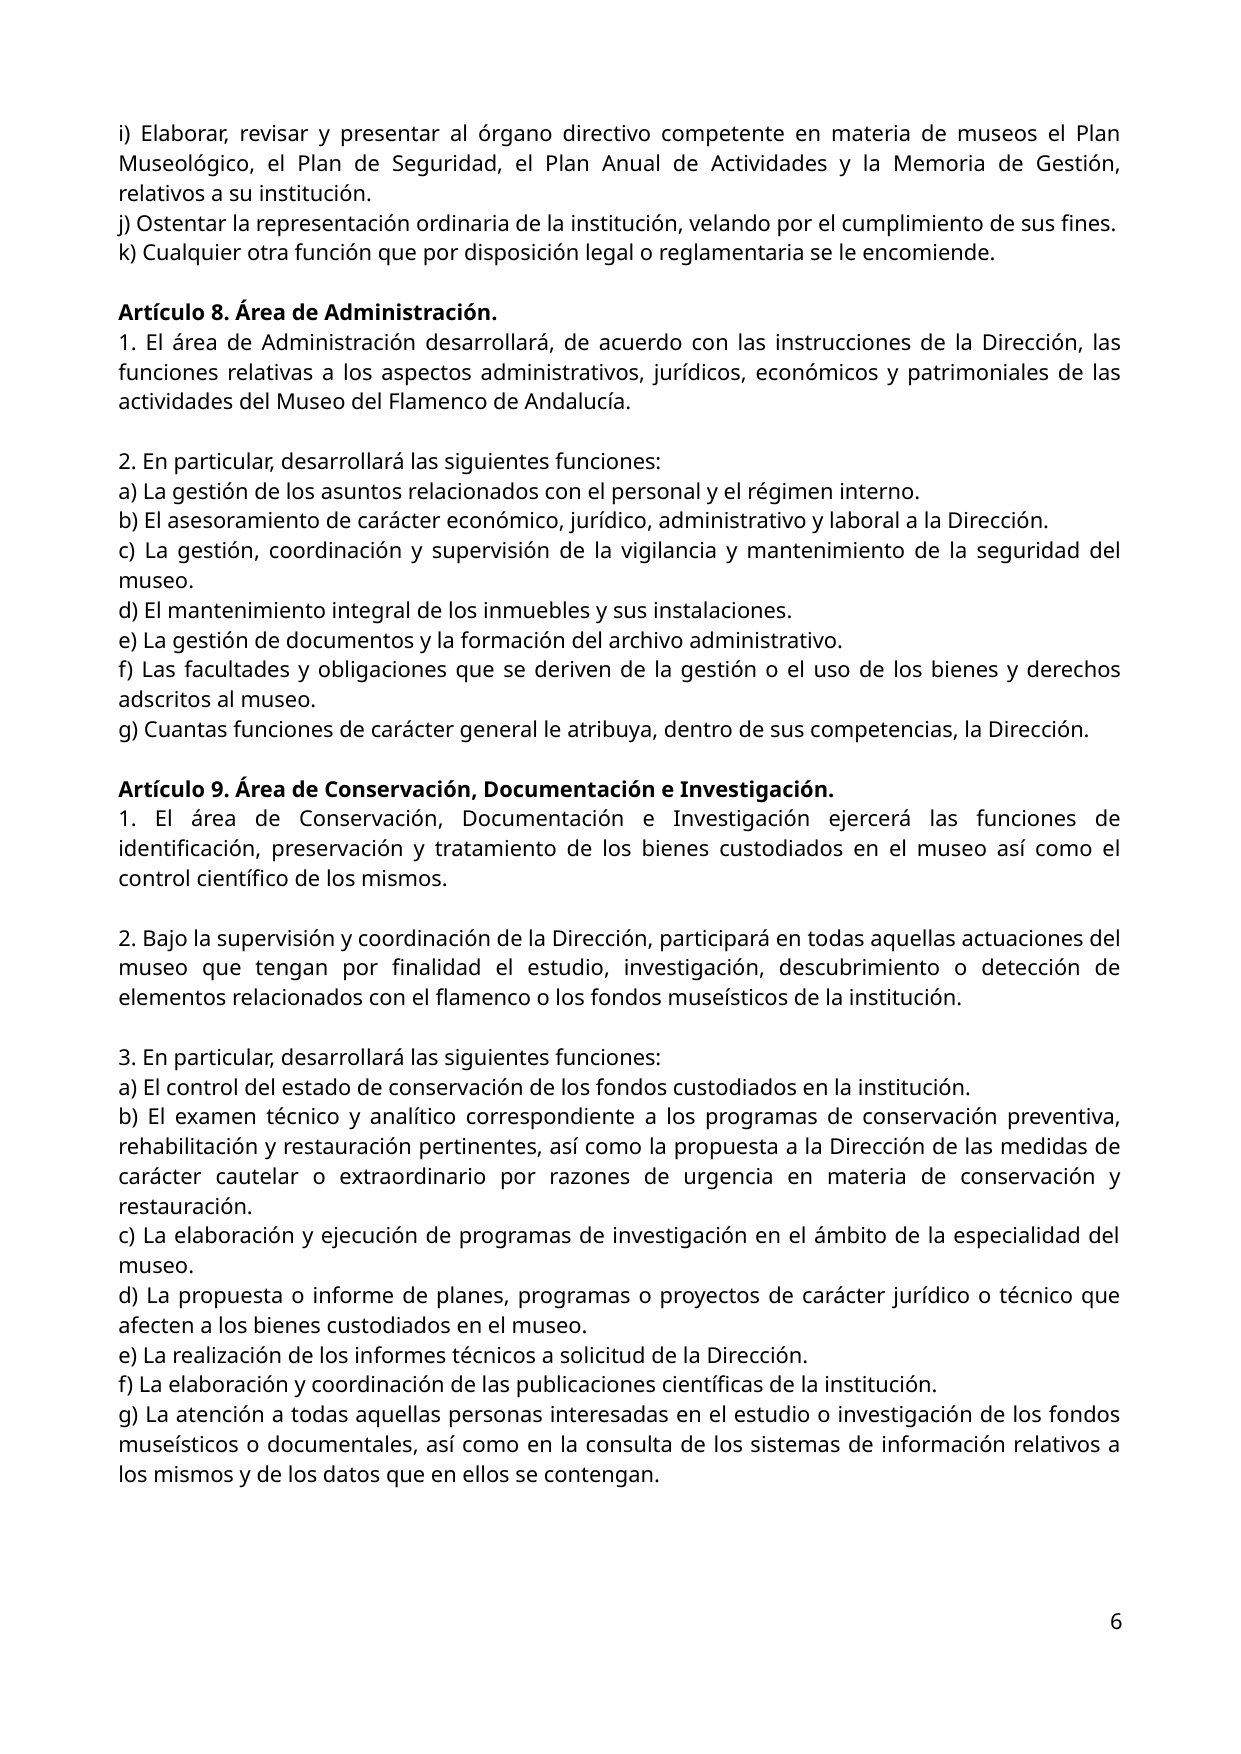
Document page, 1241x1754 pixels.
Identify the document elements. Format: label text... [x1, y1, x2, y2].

text 1. El área de Administración desarrollará, de acuerdo con las instrucciones de la Dirección, las funciones relativas a los aspectos administrativos, jurídicos, económicos y patrimoniales de las actividades del Museo del Flamenco de Andalucía. [118, 327, 1122, 416]
text f) Las facultades y obligaciones que se deriven de la gestión o el uso de los bienes y derechos adscritos al museo. [118, 654, 1122, 714]
text 2. Bajo la supervisión y coordinación de la Dirección, participará en todas aquellas actuaciones del museo que tengan por finalidad el estudio, investigación, descubrimiento o detección de elementos relacionados con el flamenco o los fondos museísticos de la institución. [118, 922, 1122, 1012]
text b) El asesoramiento de carácter económico, jurídico, administrativo y laboral a la Dirección. [118, 505, 1122, 535]
text k) Cualquier otra función que por disposición legal o reglamentaria se le encomiende. [118, 237, 1122, 267]
text e) La realización de los informes técnicos a solicitud de la Dirección. [118, 1339, 1122, 1369]
text a) El control del estado de conservación de los fondos custodiados en la institución. [118, 1071, 1122, 1101]
text c) La elaboración y ejecución de programas de investigación en el ámbito de la especialidad del museo. [118, 1220, 1122, 1280]
text b) El examen técnico y analítico correspondiente a los programas de conservación preventiva, rehabilitación y restauración pertinentes, así como la propuesta a la Dirección de las medidas de carácter cautelar o extraordinario por razones de urgencia en materia de conservación y restauración. [118, 1101, 1122, 1220]
text g) Cuantas funciones de carácter general le atribuya, dentro de sus competencias, la Dirección. [118, 714, 1122, 744]
text Artículo 9. Área de Conservación, Documentación e Investigación. [118, 773, 1122, 803]
text e) La gestión de documentos y la formación del archivo administrativo. [118, 624, 1122, 654]
text a) La gestión de los asuntos relacionados con el personal y el régimen interno. [118, 476, 1122, 505]
text c) La gestión, coordinación y supervisión de la vigilancia y mantenimiento de la seguridad del museo. [118, 535, 1122, 595]
text j) Ostentar la representación ordinaria de la institución, velando por el cumplimiento de sus fines. [118, 207, 1122, 237]
text 2. En particular, desarrollará las siguientes funciones: [118, 446, 1122, 476]
text i) Elaborar, revisar y presentar al órgano directivo competente en materia de museos el Plan Museológico, el Plan de Seguridad, el Plan Anual de Actividades y la Memoria de Gestión, relativos a su institución. [118, 118, 1122, 207]
text d) La propuesta o informe de planes, programas o proyectos de carácter jurídico o técnico que afecten a los bienes custodiados en el museo. [118, 1280, 1122, 1339]
text 1. El área de Conservación, Documentación e Investigación ejercerá las funciones de identificación, preservación y tratamiento de los bienes custodiados en el museo así como el control científico de los mismos. [118, 803, 1122, 893]
text g) La atención a todas aquellas personas interesadas en el estudio o investigación de los fondos museísticos o documentales, así como en la consulta de los sistemas de información relativos a los mismos y de los datos que en ellos se contengan. [118, 1399, 1122, 1488]
text 3. En particular, desarrollará las siguientes funciones: [118, 1042, 1122, 1071]
text Artículo 8. Área de Administración. [118, 297, 1122, 327]
text f) La elaboración y coordinación de las publicaciones científicas de la institución. [118, 1369, 1122, 1399]
text d) El mantenimiento integral de los inmuebles y sus instalaciones. [118, 595, 1122, 624]
